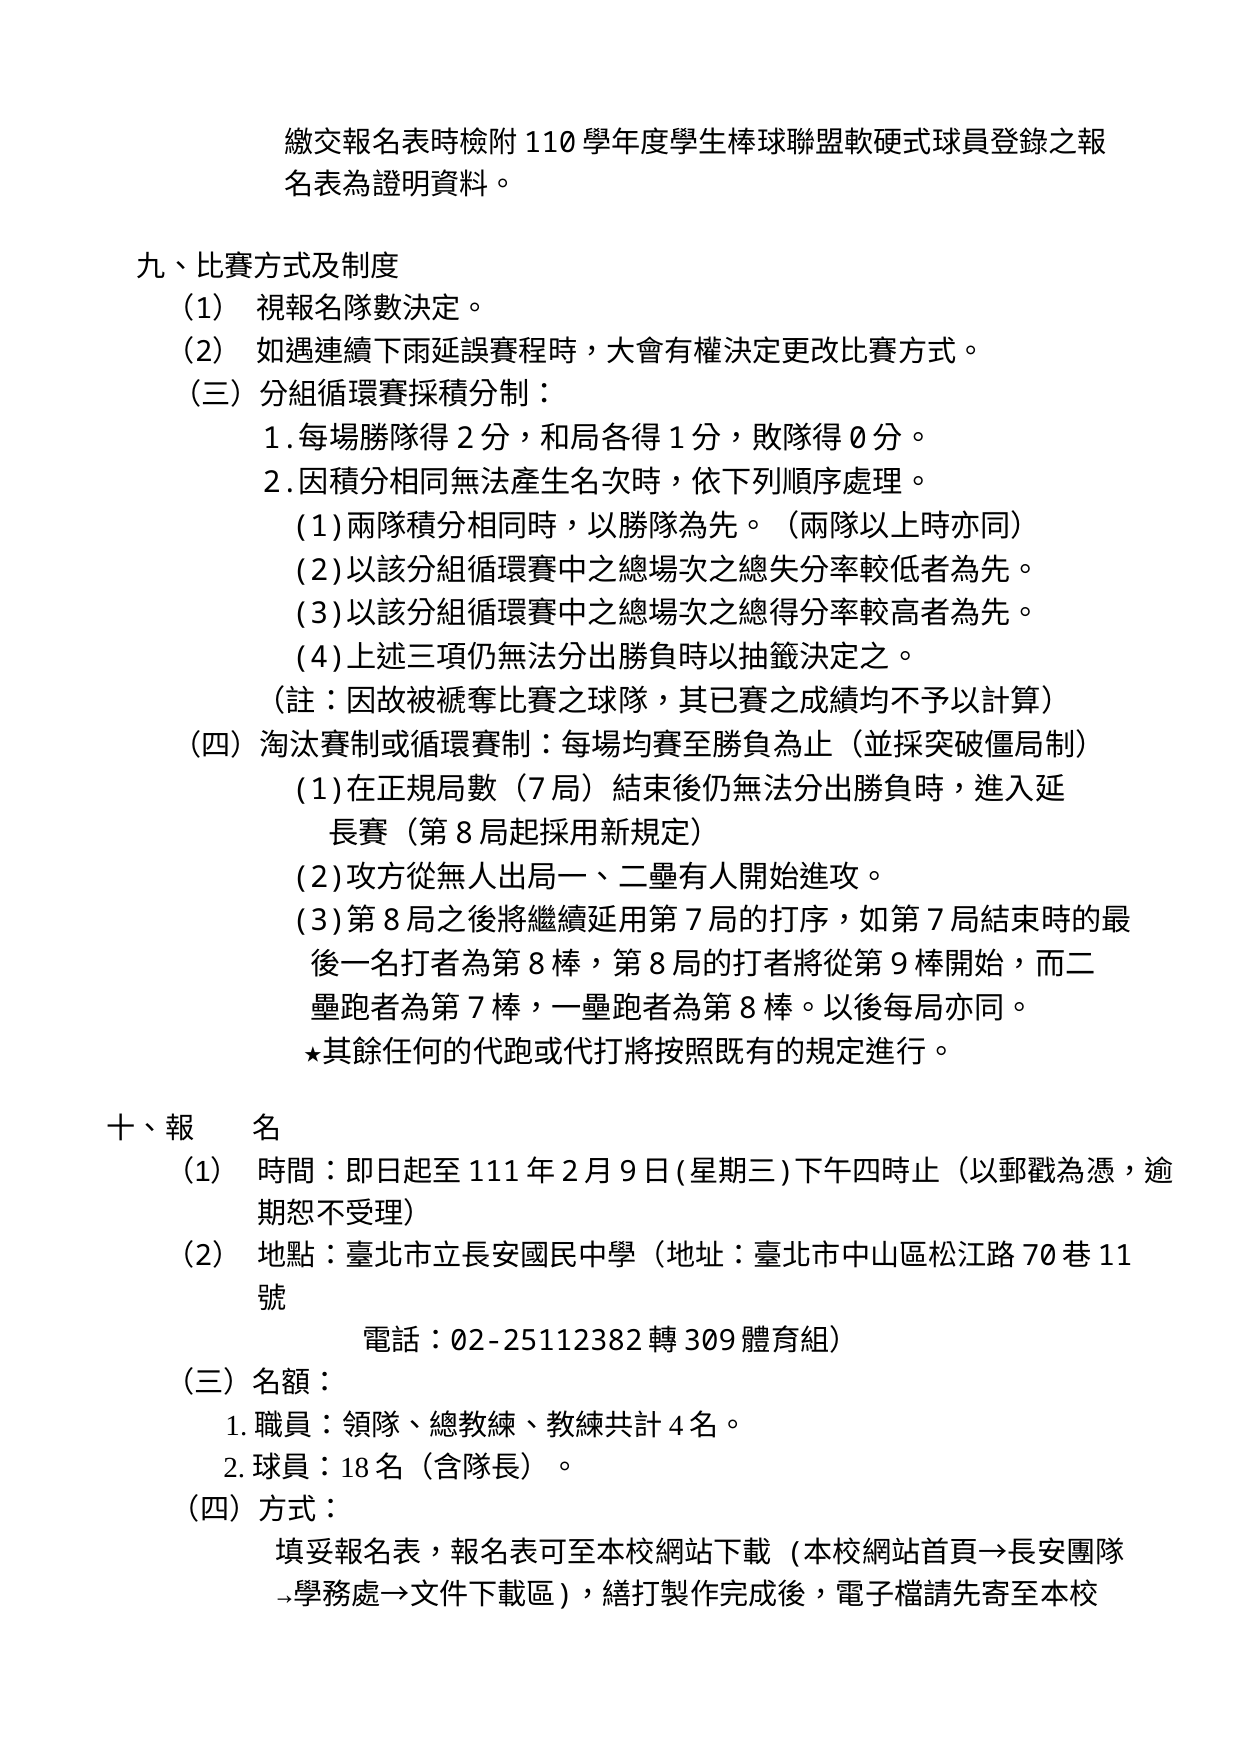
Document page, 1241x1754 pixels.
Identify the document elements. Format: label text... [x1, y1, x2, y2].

text 長賽（第8局起採用新規定） [165, 808, 1134, 852]
text 名表為證明資料。 [214, 161, 1134, 203]
text (1)在正規局數（7局）結束後仍無法分出勝負時，進入延 [165, 764, 1134, 808]
text →學務處→文件下載區)，繕打製作完成後，電子檔請先寄至本校 [136, 1571, 1134, 1613]
text 填妥報名表，報名表可至本校網站下載 (本校網站首頁→長安團隊 [136, 1528, 1134, 1571]
text 電話：02-25112382轉309體育組） [257, 1316, 1134, 1359]
list 時間：即日起至111年2月9日(星期三)下午四時止（以郵戳為憑，逾期恕不受理） [165, 1147, 1199, 1232]
text (2)以該分組循環賽中之總場次之總失分率較低者為先。 [165, 545, 1134, 589]
list 如遇連續下雨延誤賽程時，大會有權決定更改比賽方式。 [166, 327, 1134, 370]
text 後一名打者為第8棒，第8局的打者將從第9棒開始，而二 [225, 940, 1134, 983]
text （四）方式： [136, 1486, 1134, 1528]
list 視報名隊數決定。 [166, 285, 1134, 327]
text (2)攻方從無人出局一、二壘有人開始進攻。 [165, 852, 1134, 896]
list 地點：臺北市立長安國民中學（地址：臺北市中山區松江路70巷11號 [165, 1232, 1134, 1316]
text (3)第8局之後將繼續延用第7局的打序，如第7局結束時的最 [165, 896, 1134, 940]
text (1)兩隊積分相同時，以勝隊為先。（兩隊以上時亦同） [165, 501, 1134, 545]
text （註：因故被褫奪比賽之球隊，其已賽之成績均不予以計算） [225, 677, 1134, 720]
text 繳交報名表時檢附110學年度學生棒球聯盟軟硬式球員登錄之報 [214, 118, 1134, 161]
text 九、比賽方式及制度 [137, 243, 1134, 285]
text 1.每場勝隊得2分，和局各得1分，敗隊得0分。 [136, 413, 1134, 457]
text 1. 職員：領隊、總教練、教練共計4名。 [196, 1401, 1134, 1443]
text （三）名額： [136, 1359, 1134, 1401]
text 十、報 名 [106, 1105, 1134, 1147]
text 2.因積分相同無法產生名次時，依下列順序處理。 [136, 457, 1134, 501]
text 2. 球員：18名（含隊長）。 [106, 1443, 1134, 1486]
text (3)以該分組循環賽中之總場次之總得分率較高者為先。 [165, 589, 1134, 633]
text (4)上述三項仍無法分出勝負時以抽籤決定之。 [165, 633, 1134, 677]
text 壘跑者為第7棒，一壘跑者為第8棒。以後每局亦同。 [225, 983, 1134, 1027]
text （三）分組循環賽採積分制： [136, 370, 1134, 413]
text （四）淘汰賽制或循環賽制：每場均賽至勝負為止（並採突破僵局制） [136, 720, 1134, 764]
text ★其餘任何的代跑或代打將按照既有的規定進行。 [225, 1027, 1134, 1071]
